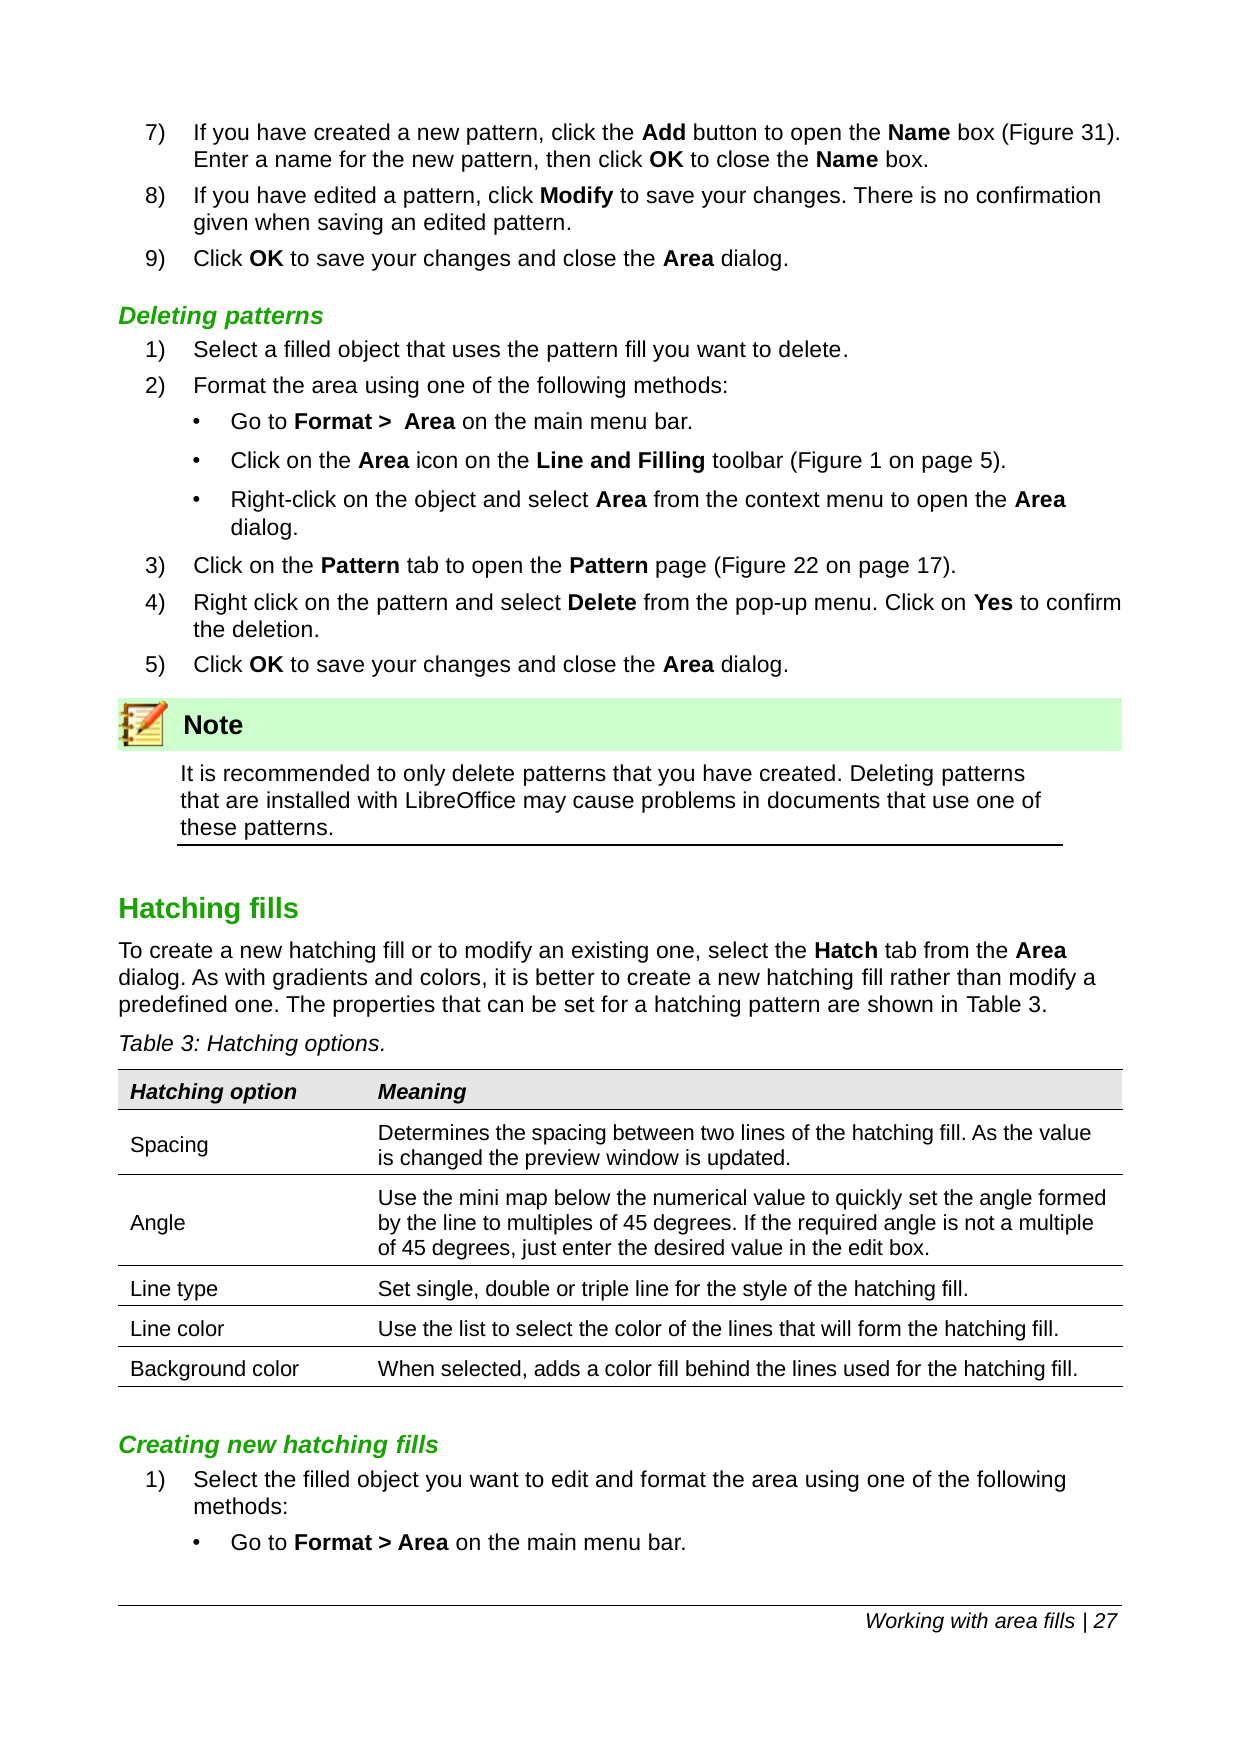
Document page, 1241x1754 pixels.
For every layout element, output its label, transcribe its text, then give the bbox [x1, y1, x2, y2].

list Format the area using one of the following methods: [165, 372, 1122, 399]
subtitle Deleting patterns [118, 301, 1122, 330]
subtitle Creating new hatching fills [118, 1430, 1122, 1459]
list Click OK to save your changes and close the Area dialog. [165, 651, 1122, 678]
list Click OK to save your changes and close the Area dialog. [165, 244, 1122, 271]
table_cell Determines the spacing between two lines of the hatching fill. As the value is changed the preview window is updated. [366, 1110, 1122, 1174]
table_cell Background color [118, 1347, 366, 1386]
list Go to Format > Area on the main menu bar. [192, 408, 1122, 435]
table_cell Line type [118, 1266, 366, 1305]
table_header Hatching option [118, 1070, 366, 1109]
list Click on the Pattern tab to open the Pattern page (Figure 22 on page 17). [165, 552, 1122, 579]
table_cell Spacing [118, 1110, 366, 1174]
list If you have created a new pattern, click the Add button to open the Name box (Figure 31). Enter a name for the new pattern, then click OK to close the Name box. [165, 118, 1122, 172]
list Right-click on the object and select Area from the context menu to open the Area dialog. [192, 486, 1122, 540]
text It is recommended to only delete patterns that you have created. Deleting patterns that are installed with LibreOffice may cause problems in documents that use one of these patterns. [177, 757, 1063, 844]
text Table 3: Hatching options. [118, 1030, 1122, 1057]
list Select the filled object you want to edit and format the area using one of the following methods: [165, 1465, 1122, 1519]
table_cell When selected, adds a color fill behind the lines used for the hatching fill. [366, 1347, 1122, 1386]
table_cell Line color [118, 1306, 366, 1346]
table_header Meaning [366, 1070, 1122, 1109]
table_cell Angle [118, 1175, 366, 1265]
list Right click on the pattern and select Delete from the pop-up menu. Click on Yes to confirm the deletion. [165, 588, 1122, 642]
list Click on the Area icon on the Line and Filling toolbar (Figure 1 on page 5). [192, 447, 1122, 474]
table_cell Use the mini map below the numerical value to quickly set the angle formed by the line to multiples of 45 degrees. If the required angle is not a multiple of 45 degrees, just enter the desired value in the edit box. [366, 1175, 1122, 1265]
table_cell Use the list to select the color of the lines that will form the hatching fill. [366, 1306, 1122, 1346]
list If you have edited a pattern, click Modify to save your changes. There is no confirmation given when saving an edited pattern. [165, 181, 1122, 235]
list Select a filled object that uses the pattern fill you want to delete. [165, 336, 1122, 363]
subtitle Note [118, 698, 1122, 751]
text To create a new hatching fill or to modify an existing one, select the Hatch tab from the Area dialog. As with gradients and colors, it is better to create a new hatching fill rather than modify a predefined one. The properties that can be set for a hatching pattern are shown in Table 3. [118, 936, 1122, 1017]
subtitle Hatching fills [118, 891, 1122, 924]
picture [119, 699, 170, 750]
table_cell Set single, double or triple line for the style of the hatching fill. [366, 1266, 1122, 1305]
list Go to Format > Area on the main menu bar. [192, 1528, 1122, 1556]
